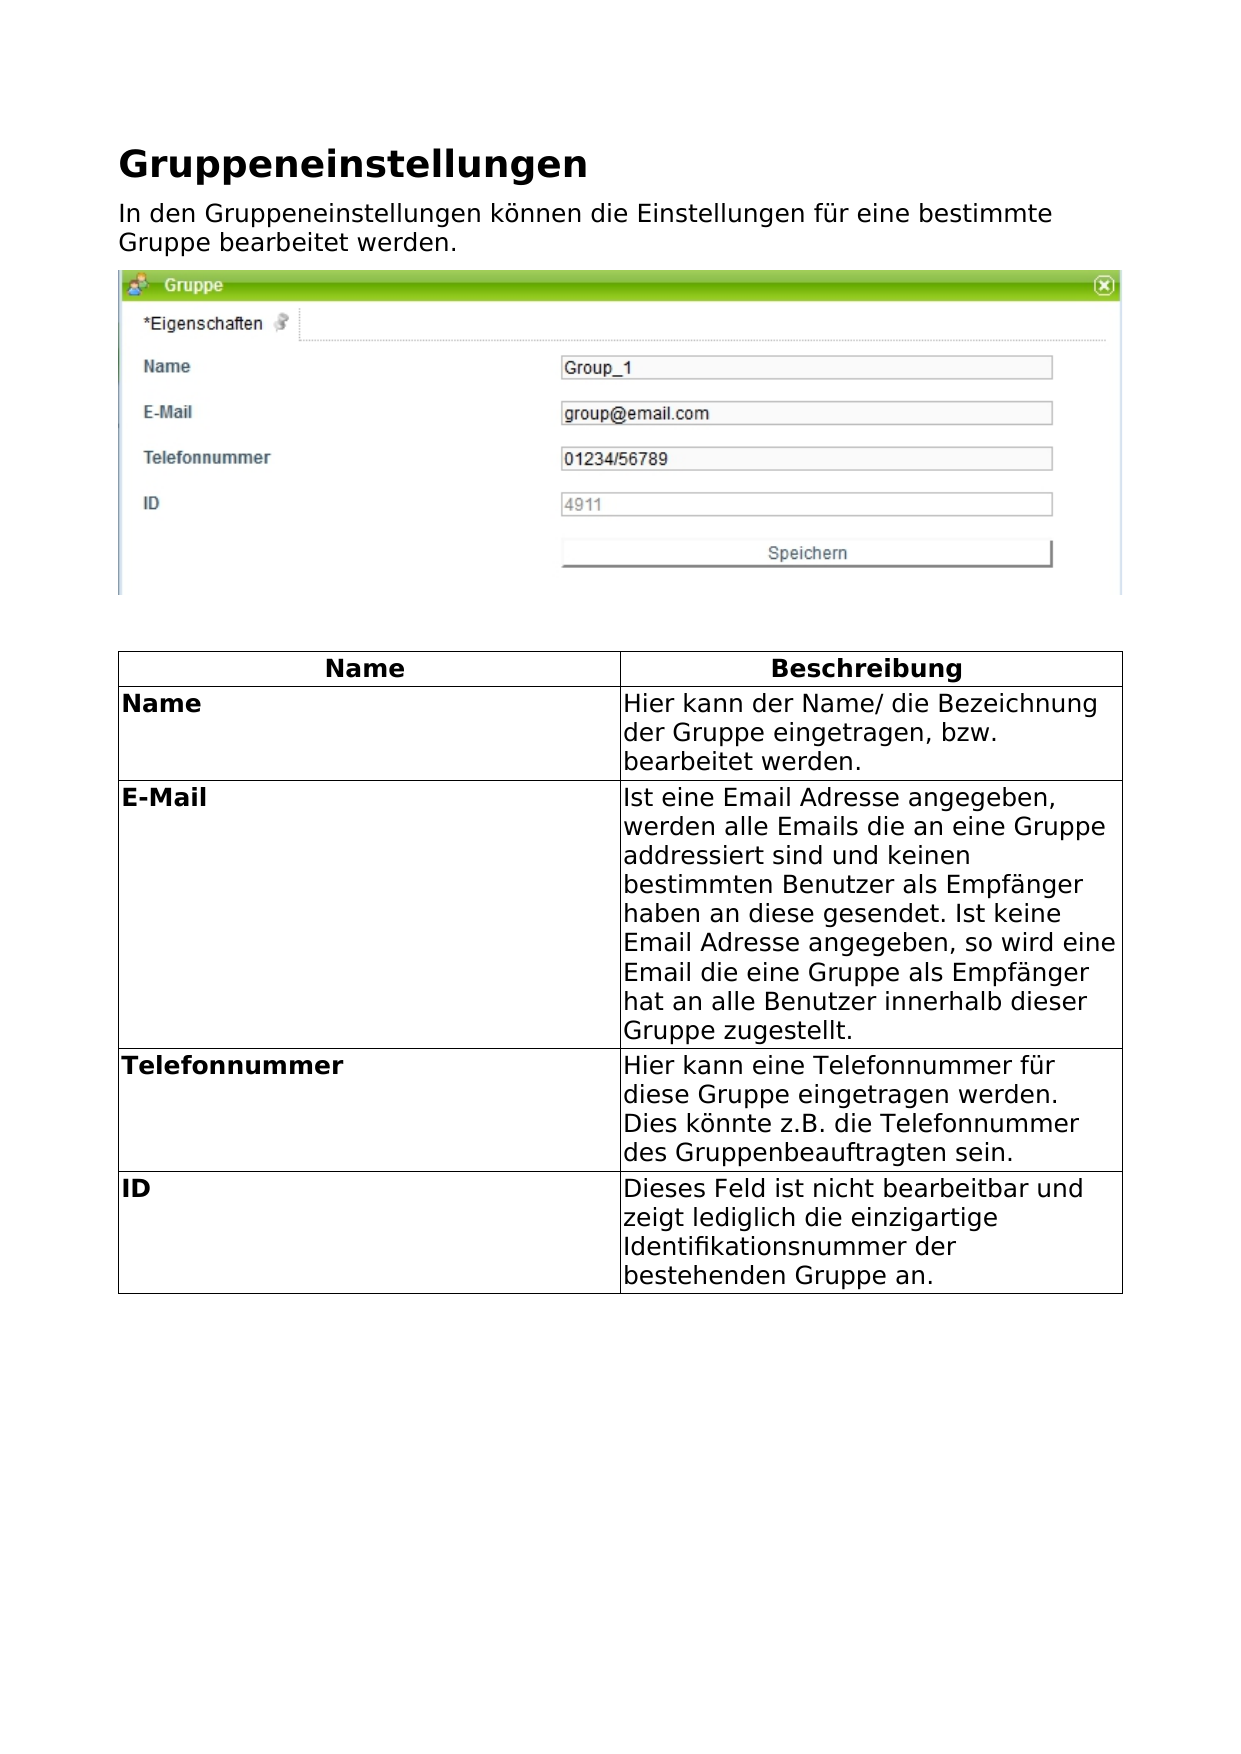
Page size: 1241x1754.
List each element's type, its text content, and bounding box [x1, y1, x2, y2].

table_cell ID [119, 1172, 620, 1293]
table_cell E-Mail [119, 781, 620, 1048]
subtitle Gruppeneinstellungen [118, 143, 1122, 187]
table_cell Name [119, 687, 620, 780]
table_cell Hier kann der Name/ die Bezeichnung der Gruppe eingetragen, bzw. bearbeitet werden. [621, 687, 1122, 780]
table_header Name [119, 652, 620, 686]
table_header Beschreibung [621, 652, 1122, 686]
table_cell Dieses Feld ist nicht bearbeitbar und zeigt lediglich die einzigartige Identifikationsnummer der bestehenden Gruppe an. [621, 1172, 1122, 1293]
table_cell Ist eine Email Adresse angegeben, werden alle Emails die an eine Gruppe addressiert sind und keinen bestimmten Benutzer als Empfänger haben an diese gesendet. Ist keine Email Adresse angegeben, so wird eine Email die eine Gruppe als Empfänger hat an alle Benutzer innerhalb dieser Gruppe zugestellt. [621, 781, 1122, 1048]
text In den Gruppeneinstellungen können die Einstellungen für eine bestimmte Gruppe bearbeitet werden. [118, 199, 1122, 258]
table_cell Hier kann eine Telefonnummer für diese Gruppe eingetragen werden. Dies könnte z.B. die Telefonnummer des Gruppenbeauftragten sein. [621, 1049, 1122, 1171]
table_cell Telefonnummer [119, 1049, 620, 1171]
picture [118, 270, 1123, 595]
